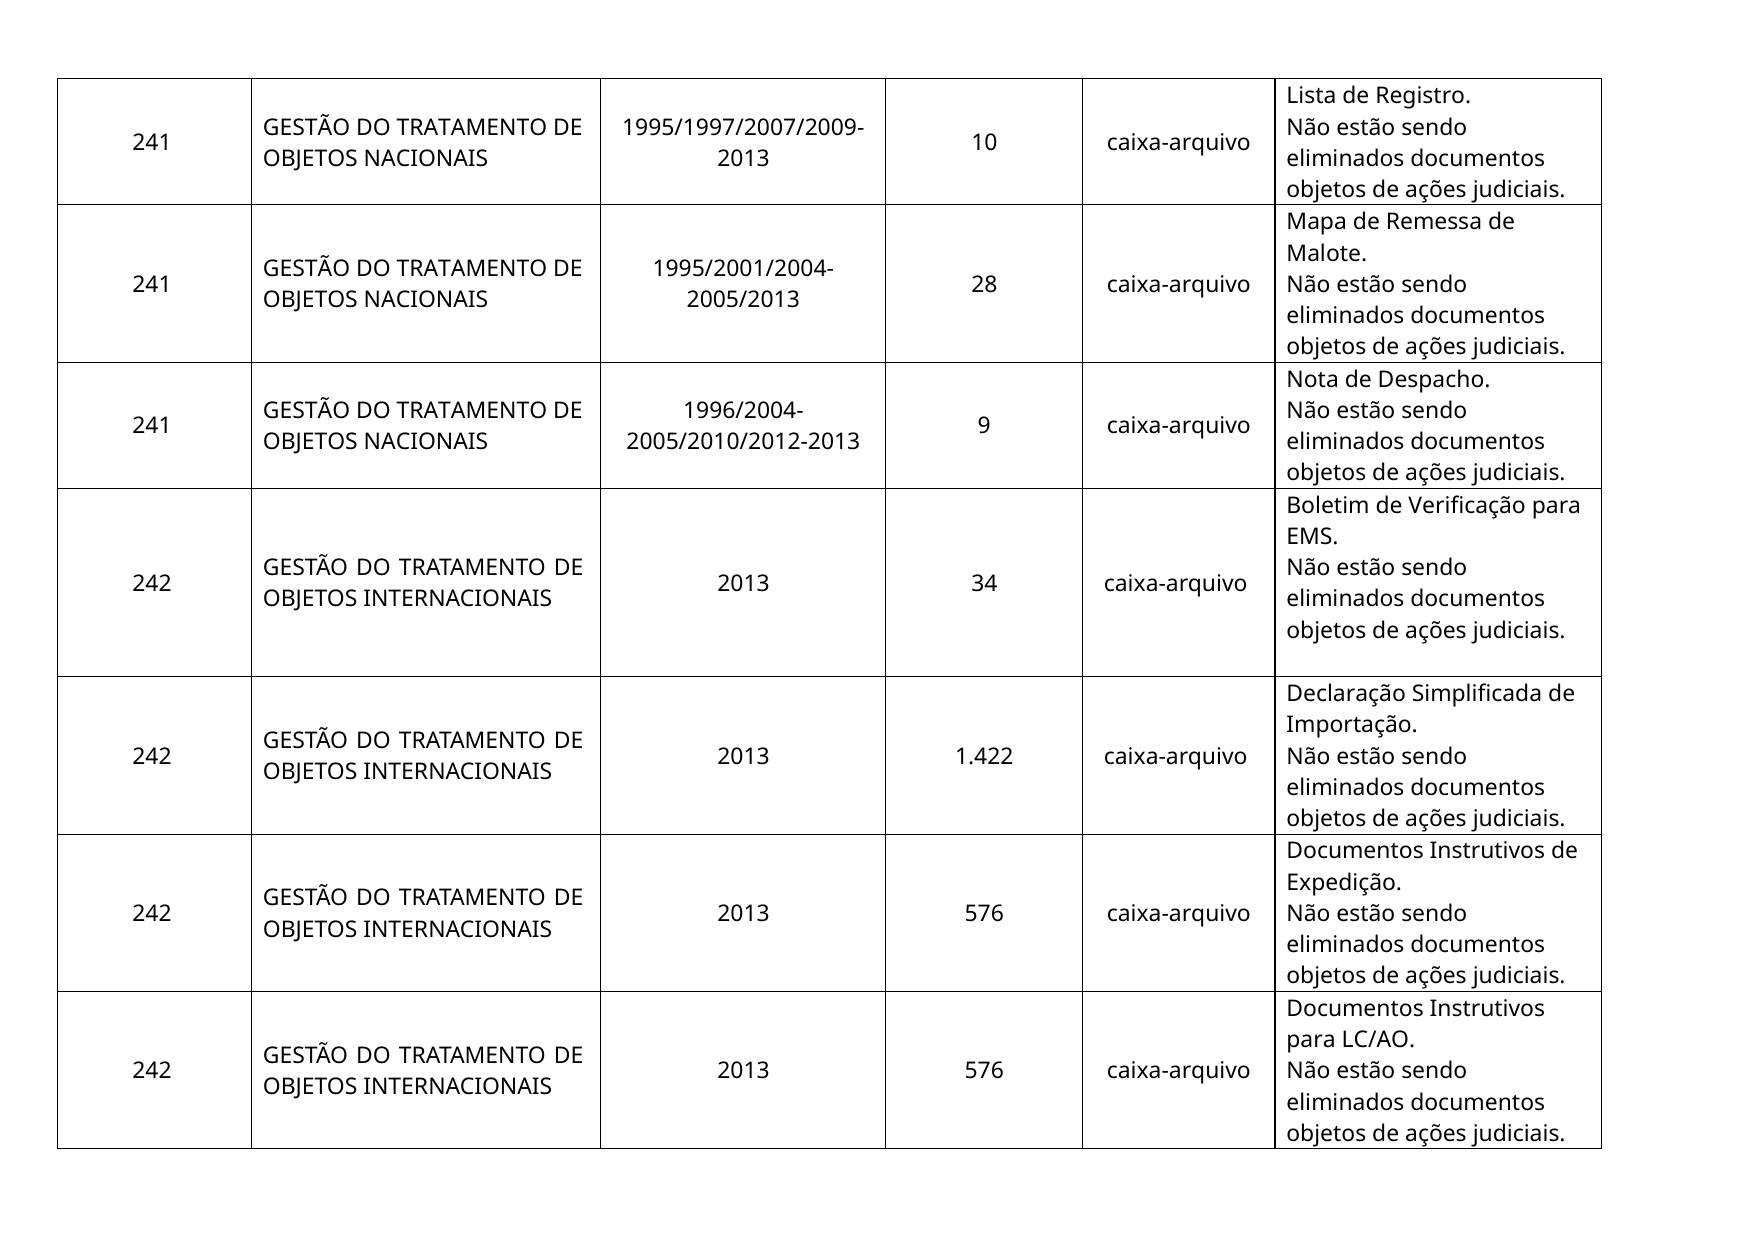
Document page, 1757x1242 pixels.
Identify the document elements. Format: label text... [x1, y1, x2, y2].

table_header Lista de Registro. Não estão sendo eliminados documentos objetos de ações judiciais. [1276, 79, 1601, 204]
table_cell GESTÃO DO TRATAMENTO DE OBJETOS NACIONAIS [252, 363, 600, 488]
table_cell caixa-arquivo [1083, 992, 1274, 1148]
table_cell GESTÃO DO TRATAMENTO DE OBJETOS INTERNACIONAIS [252, 992, 600, 1148]
table_cell 28 [886, 205, 1082, 362]
table_cell Declaração Simplificada de Importação. Não estão sendo eliminados documentos objetos de ações judiciais. [1276, 677, 1601, 833]
table_cell caixa-arquivo [1083, 205, 1274, 362]
table_cell 242 [58, 835, 251, 991]
table_cell caixa-arquivo [1083, 363, 1274, 488]
table_header 1995/1997/2007/2009-2013 [601, 79, 885, 204]
table_cell GESTÃO DO TRATAMENTO DE OBJETOS INTERNACIONAIS [252, 677, 600, 833]
table_cell caixa-arquivo [1083, 835, 1274, 991]
table_cell Boletim de Verificação para EMS. Não estão sendo eliminados documentos objetos de ações judiciais. [1276, 489, 1601, 676]
table_cell caixa-arquivo [1083, 677, 1274, 833]
table_header 241 [58, 79, 251, 204]
table_cell 242 [58, 677, 251, 833]
table_cell 241 [58, 205, 251, 362]
table_cell Nota de Despacho. Não estão sendo eliminados documentos objetos de ações judiciais. [1276, 363, 1601, 488]
table_cell caixa-arquivo [1083, 489, 1274, 676]
table_cell GESTÃO DO TRATAMENTO DE OBJETOS INTERNACIONAIS [252, 835, 600, 991]
table_cell Documentos Instrutivos para LC/AO. Não estão sendo eliminados documentos objetos de ações judiciais. [1276, 992, 1601, 1148]
table_header 10 [886, 79, 1082, 204]
table_cell 1.422 [886, 677, 1082, 833]
table_cell 1996/2004-2005/2010/2012-2013 [601, 363, 885, 488]
table_cell 1995/2001/2004-2005/2013 [601, 205, 885, 362]
table_header GESTÃO DO TRATAMENTO DE OBJETOS NACIONAIS [252, 79, 600, 204]
table_cell GESTÃO DO TRATAMENTO DE OBJETOS INTERNACIONAIS [252, 489, 600, 676]
table_cell 576 [886, 835, 1082, 991]
table_cell 2013 [601, 677, 885, 833]
table_cell 9 [886, 363, 1082, 488]
table_cell GESTÃO DO TRATAMENTO DE OBJETOS NACIONAIS [252, 205, 600, 362]
table_cell 2013 [601, 835, 885, 991]
table_cell 34 [886, 489, 1082, 676]
table_cell Mapa de Remessa de Malote. Não estão sendo eliminados documentos objetos de ações judiciais. [1276, 205, 1601, 362]
table_cell Documentos Instrutivos de Expedição. Não estão sendo eliminados documentos objetos de ações judiciais. [1276, 835, 1601, 991]
table_cell 2013 [601, 992, 885, 1148]
table_cell 2013 [601, 489, 885, 676]
table_cell 242 [58, 992, 251, 1148]
table_header caixa-arquivo [1083, 79, 1274, 204]
table_cell 242 [58, 489, 251, 676]
table_cell 576 [886, 992, 1082, 1148]
table_cell 241 [58, 363, 251, 488]
